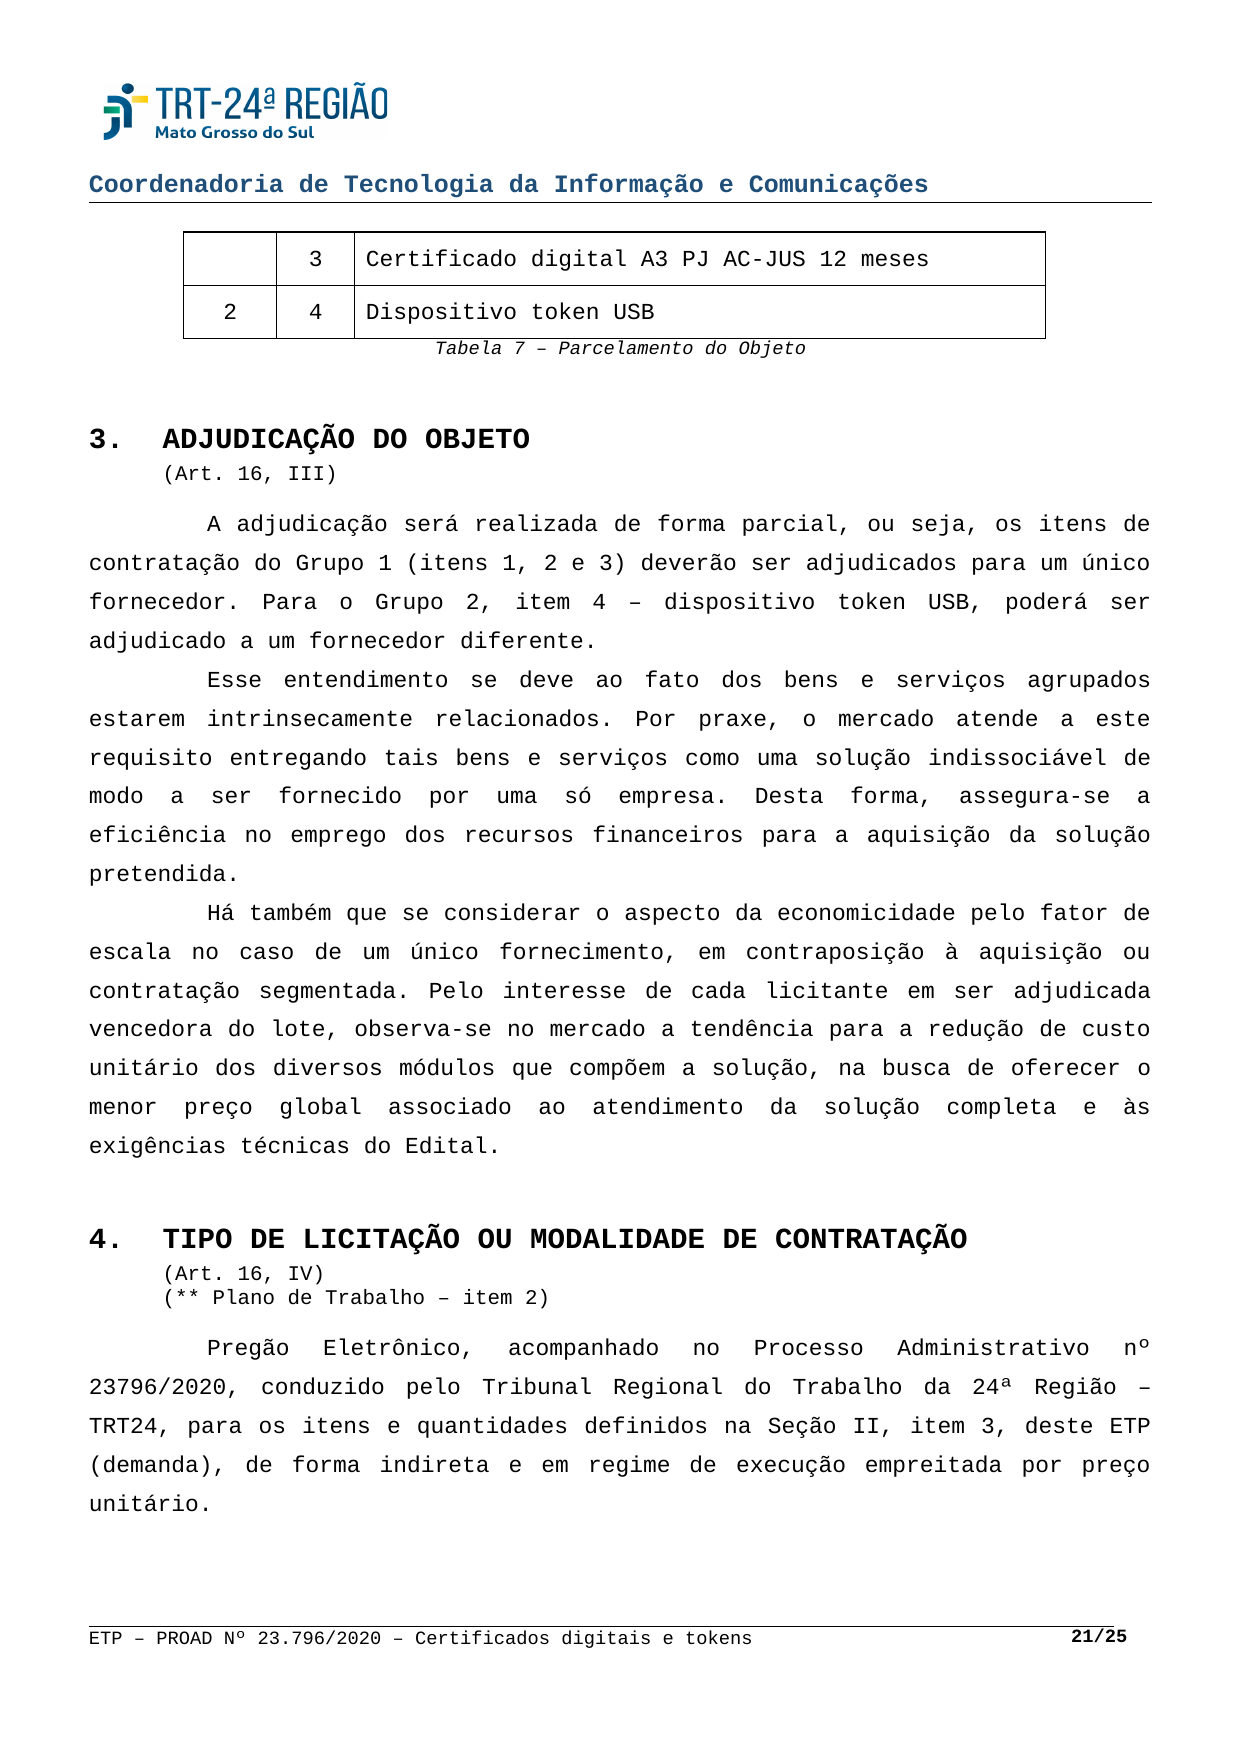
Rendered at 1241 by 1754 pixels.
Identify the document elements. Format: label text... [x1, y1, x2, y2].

table_cell Dispositivo token USB [355, 286, 1045, 338]
table_cell [184, 233, 276, 284]
text (** Plano de Trabalho – item 2) [89, 1287, 1152, 1311]
text Há também que se considerar o aspecto da economicidade pelo fator de escala no caso de um único fornecimento, em contraposição à aquisição ou contratação segmentada. Pelo interesse de cada licitante em ser adjudicada vencedora do lote, observa-se no mercado a tendência para a redução de custo unitário dos diversos módulos que compõem a solução, na busca de oferecer o menor preço global associado ao atendimento da solução completa e às exigências técnicas do Edital. [89, 901, 1152, 1160]
table_cell Certificado digital A3 PJ AC-JUS 12 meses [355, 233, 1045, 284]
text Esse entendimento se deve ao fato dos bens e serviços agrupados estarem intrinsecamente relacionados. Por praxe, o mercado atende a este requisito entregando tais bens e serviços como uma solução indissociável de modo a ser fornecido por uma só empresa. Desta forma, assegura-se a eficiência no emprego dos recursos financeiros para a aquisição da solução pretendida. [89, 668, 1152, 888]
text Pregão Eletrônico, acompanhado no Processo Administrativo nº 23796/2020, conduzido pelo Tribunal Regional do Trabalho da 24ª Região – TRT24, para os itens e quantidades definidos na Seção II, item 3, deste ETP (demanda), de forma indireta e em regime de execução empreitada por preço unitário. [89, 1337, 1152, 1518]
text Tabela 7 – Parcelamento do Objeto [89, 339, 1152, 360]
picture [103, 82, 388, 140]
table_cell 4 [277, 286, 354, 338]
text A adjudicação será realizada de forma parcial, ou seja, os itens de contratação do Grupo 1 (itens 1, 2 e 3) deverão ser adjudicados para um único fornecedor. Para o Grupo 2, item 4 – dispositivo token USB, poderá ser adjudicado a um fornecedor diferente. [89, 513, 1152, 655]
text (Art. 16, III) [89, 463, 1152, 487]
subtitle Adjudicação do objeto [89, 424, 1152, 457]
subtitle Tipo de licitação ou modalidade de contratação [89, 1224, 1152, 1257]
table_cell 2 [184, 286, 276, 338]
table_cell 3 [277, 233, 354, 284]
text (Art. 16, IV) [89, 1263, 1152, 1287]
